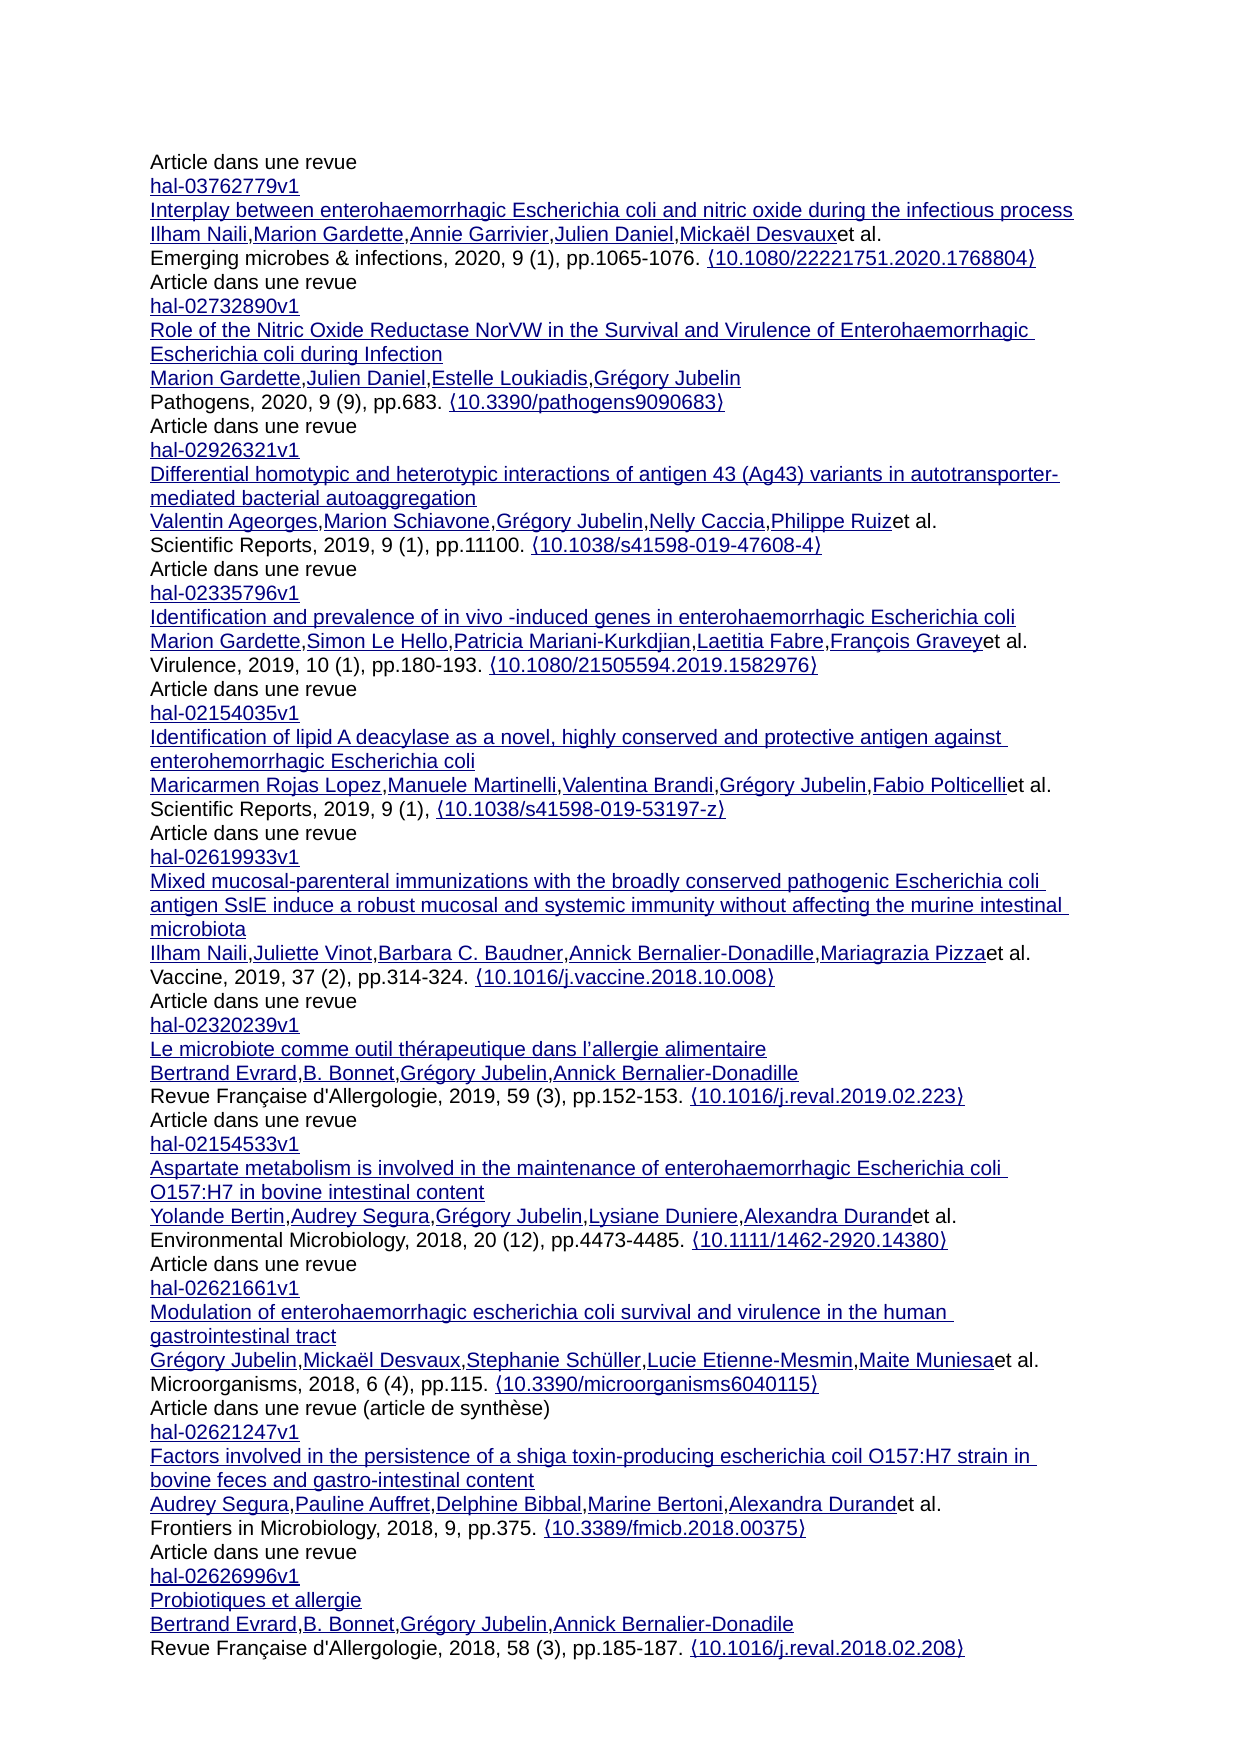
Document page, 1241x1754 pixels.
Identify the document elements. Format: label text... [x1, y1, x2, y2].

table_cell Le microbiote comme outil thérapeutique dans l’allergie alimentaire Bertrand Evrard,B. Bonnet,Grégory Jubelin,Annick Bernalier-Donadille Revue Française d'Allergologie, 2019, 59 (3), pp.152-153. ⟨10.1016/j.reval.2019.02.223⟩ Article dans une revue hal-02154533v1 [150, 1036, 1090, 1156]
table_cell Modulation of enterohaemorrhagic escherichia coli survival and virulence in the human gastrointestinal tract Grégory Jubelin,Mickaël Desvaux,Stephanie Schüller,Lucie Etienne-Mesmin,Maite Muniesaet al. Microorganisms, 2018, 6 (4), pp.115. ⟨10.3390/microorganisms6040115⟩ Article dans une revue (article de synthèse) hal-02621247v1 [150, 1300, 1090, 1444]
table_cell Differential homotypic and heterotypic interactions of antigen 43 (Ag43) variants in autotransporter-mediated bacterial autoaggregation Valentin Ageorges,Marion Schiavone,Grégory Jubelin,Nelly Caccia,Philippe Ruizet al. Scientific Reports, 2019, 9 (1), pp.11100. ⟨10.1038/s41598-019-47608-4⟩ Article dans une revue hal-02335796v1 [150, 461, 1090, 605]
table_cell Probiotiques et allergie Bertrand Evrard,B. Bonnet,Grégory Jubelin,Annick Bernalier-Donadile Revue Française d'Allergologie, 2018, 58 (3), pp.185-187. ⟨10.1016/j.reval.2018.02.208⟩ [150, 1588, 1090, 1659]
table_cell Aspartate metabolism is involved in the maintenance of enterohaemorrhagic Escherichia coli O157:H7 in bovine intestinal content Yolande Bertin,Audrey Segura,Grégory Jubelin,Lysiane Duniere,Alexandra Durandet al. Environmental Microbiology, 2018, 20 (12), pp.4473-4485. ⟨10.1111/1462-2920.14380⟩ Article dans une revue hal-02621661v1 [150, 1156, 1090, 1300]
table_cell Role of the Nitric Oxide Reductase NorVW in the Survival and Virulence of Enterohaemorrhagic Escherichia coli during Infection Marion Gardette,Julien Daniel,Estelle Loukiadis,Grégory Jubelin Pathogens, 2020, 9 (9), pp.683. ⟨10.3390/pathogens9090683⟩ Article dans une revue hal-02926321v1 [150, 318, 1090, 461]
table_cell Mixed mucosal-parenteral immunizations with the broadly conserved pathogenic Escherichia coli antigen SslE induce a robust mucosal and systemic immunity without affecting the murine intestinal microbiota Ilham Naili,Juliette Vinot,Barbara C. Baudner,Annick Bernalier-Donadille,Mariagrazia Pizzaet al. Vaccine, 2019, 37 (2), pp.314-324. ⟨10.1016/j.vaccine.2018.10.008⟩ Article dans une revue hal-02320239v1 [150, 869, 1090, 1036]
table_cell Identification of lipid A deacylase as a novel, highly conserved and protective antigen against enterohemorrhagic Escherichia coli Maricarmen Rojas Lopez,Manuele Martinelli,Valentina Brandi,Grégory Jubelin,Fabio Polticelliet al. Scientific Reports, 2019, 9 (1), ⟨10.1038/s41598-019-53197-z⟩ Article dans une revue hal-02619933v1 [150, 725, 1090, 869]
table_cell Identification and prevalence of in vivo -induced genes in enterohaemorrhagic Escherichia coli Marion Gardette,Simon Le Hello,Patricia Mariani-Kurkdjian,Laetitia Fabre,François Graveyet al. Virulence, 2019, 10 (1), pp.180-193. ⟨10.1080/21505594.2019.1582976⟩ Article dans une revue hal-02154035v1 [150, 605, 1090, 725]
table_cell Factors involved in the persistence of a shiga toxin-producing escherichia coil O157:H7 strain in bovine feces and gastro-intestinal content Audrey Segura,Pauline Auffret,Delphine Bibbal,Marine Bertoni,Alexandra Durandet al. Frontiers in Microbiology, 2018, 9, pp.375. ⟨10.3389/fmicb.2018.00375⟩ Article dans une revue hal-02626996v1 [150, 1444, 1090, 1587]
table_cell Interplay between enterohaemorrhagic Escherichia coli and nitric oxide during the infectious process Ilham Naili,Marion Gardette,Annie Garrivier,Julien Daniel,Mickaël Desvauxet al. Emerging microbes & infections, 2020, 9 (1), pp.1065-1076. ⟨10.1080/22221751.2020.1768804⟩ Article dans une revue hal-02732890v1 [150, 198, 1090, 318]
table_cell Article dans une revue hal-03762779v1 [150, 150, 1090, 198]
